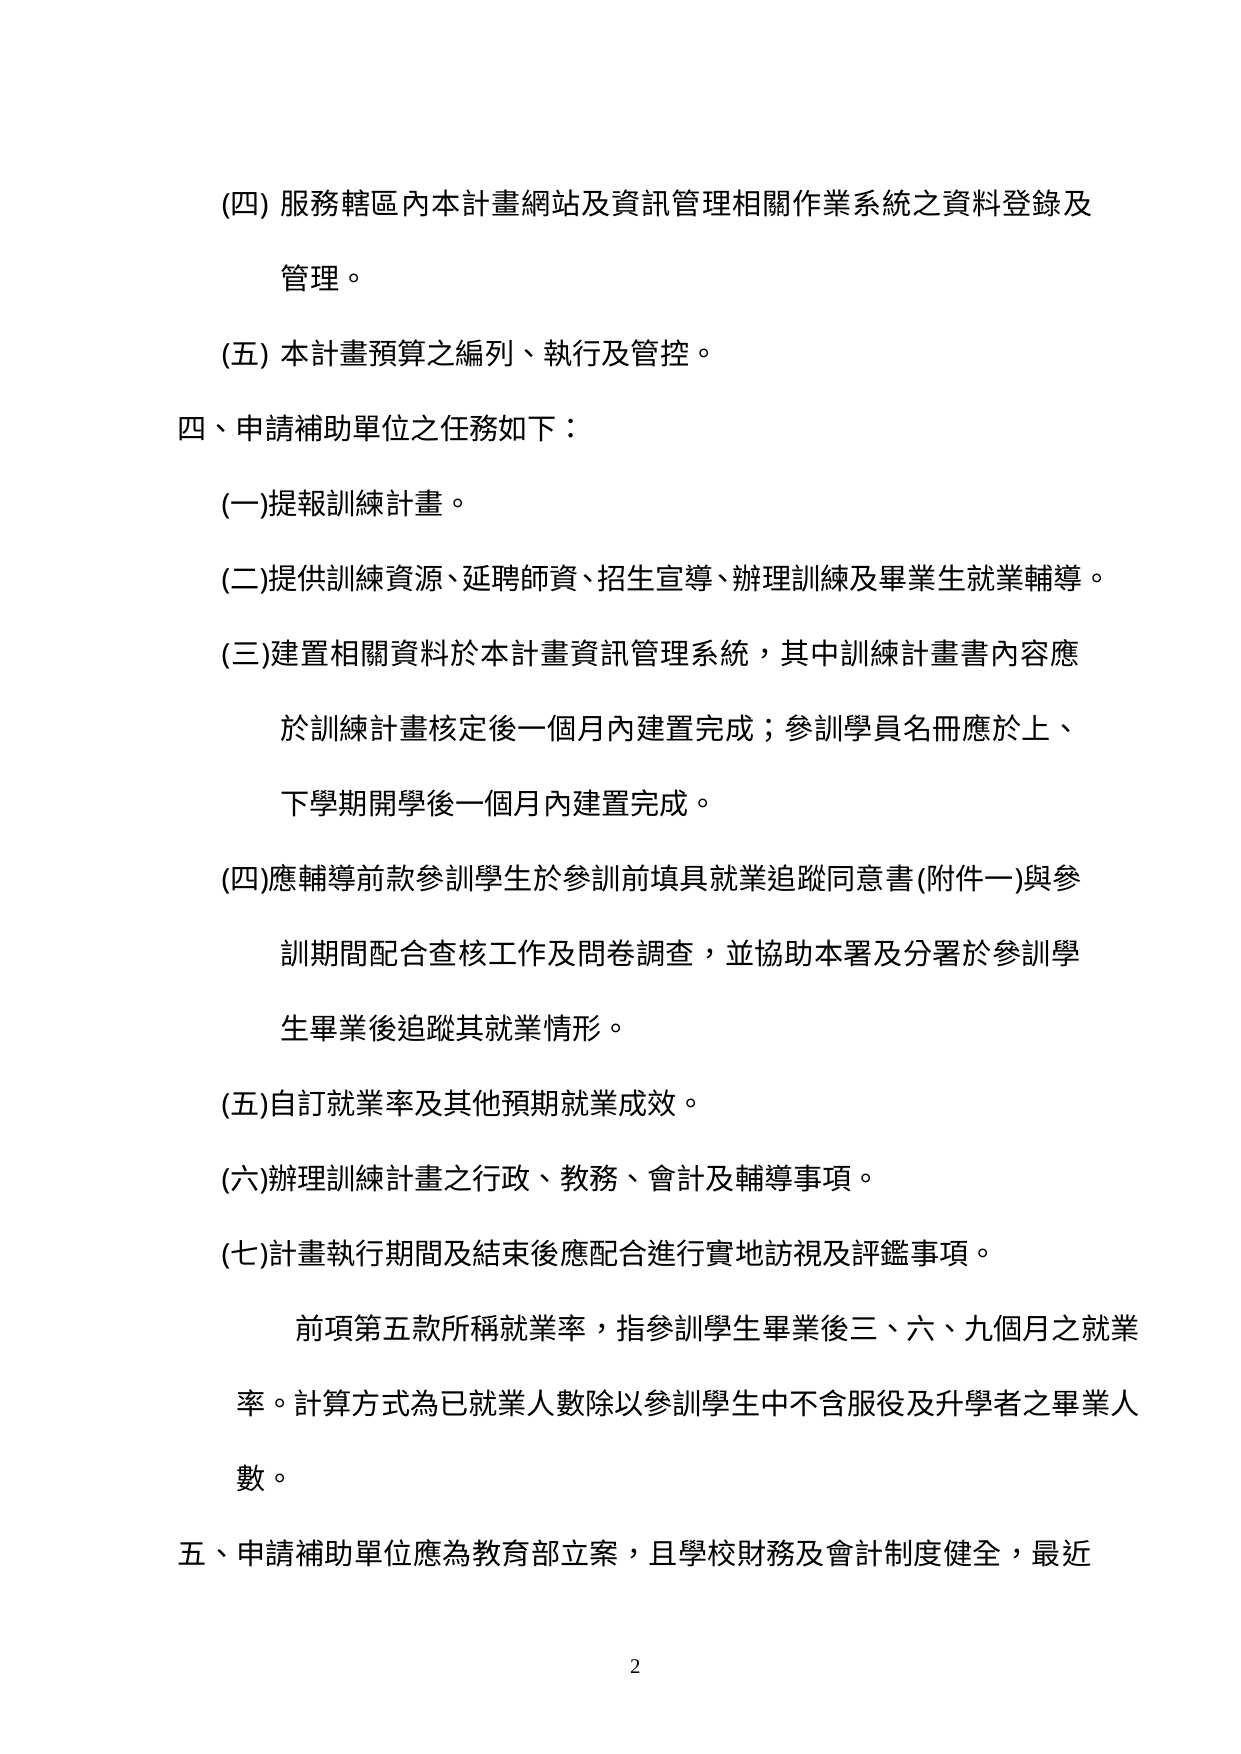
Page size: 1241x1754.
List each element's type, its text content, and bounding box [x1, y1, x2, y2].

text 前項第五款所稱就業率，指參訓學生畢業後三、六、九個月之就業率。計算方式為已就業人數除以參訓學生中不含服役及升學者之畢業人數。 [236, 1289, 1139, 1514]
text (一)提報訓練計畫。 [221, 464, 1082, 539]
list 本計畫預算之編列、執行及管控。 [222, 314, 1092, 389]
text (七)計畫執行期間及結束後應配合進行實地訪視及評鑑事項。 [221, 1214, 1082, 1289]
text (四)應輔導前款參訓學生於參訓前填具就業追蹤同意書(附件一)與參訓期間配合查核工作及問卷調查，並協助本署及分署於參訓學生畢業後追蹤其就業情形。 [221, 839, 1082, 1064]
text 五、申請補助單位應為教育部立案，且學校財務及會計制度健全，最近 [177, 1514, 1092, 1589]
text 四、申請補助單位之任務如下： [177, 389, 1092, 464]
text (二)提供訓練資源、延聘師資、招生宣導、辦理訓練及畢業生就業輔導。 [221, 539, 1082, 614]
text (六)辦理訓練計畫之行政、教務、會計及輔導事項。 [221, 1139, 1082, 1214]
text (五)自訂就業率及其他預期就業成效。 [221, 1064, 1082, 1139]
text (三)建置相關資料於本計畫資訊管理系統，其中訓練計畫書內容應於訓練計畫核定後一個月內建置完成；參訓學員名冊應於上、下學期開學後一個月內建置完成。 [221, 614, 1082, 839]
list 服務轄區內本計畫網站及資訊管理相關作業系統之資料登錄及管理。 [222, 164, 1092, 314]
